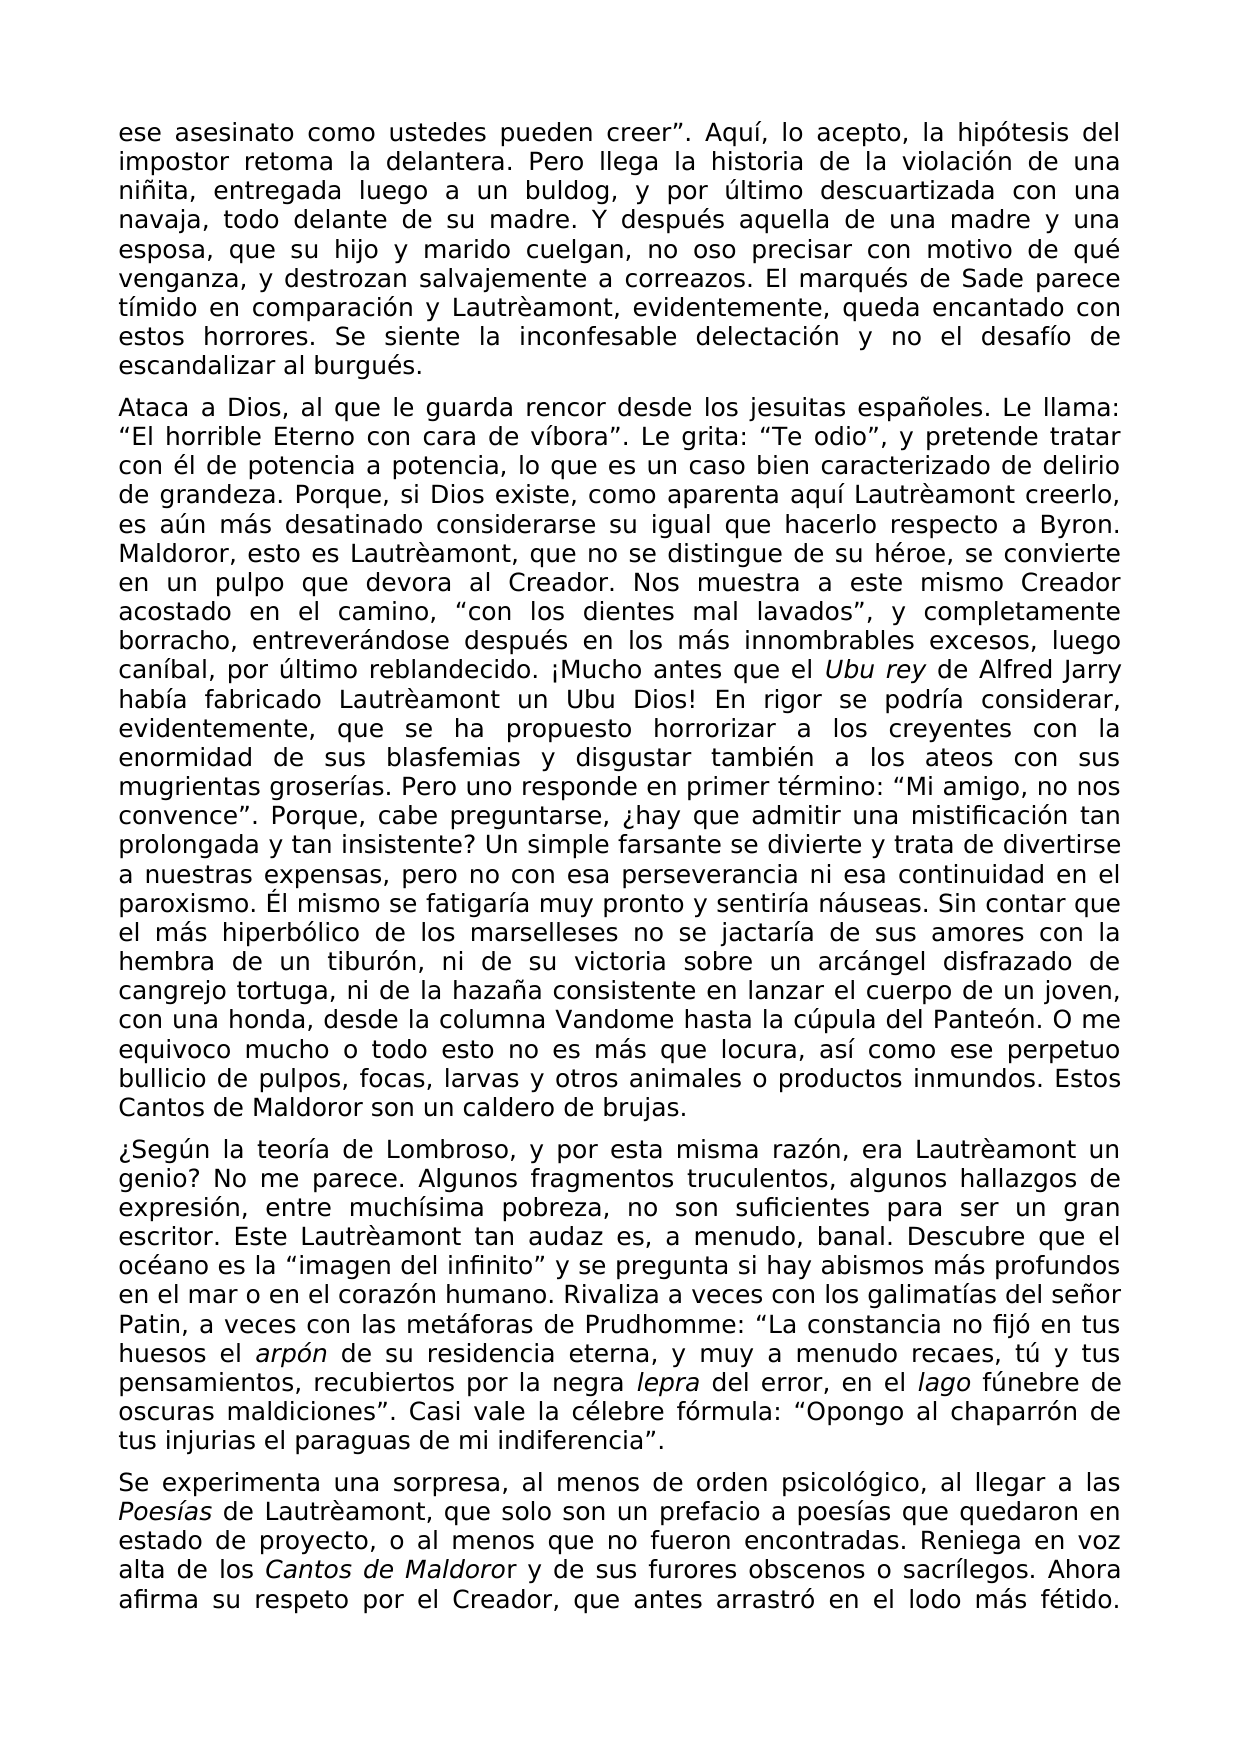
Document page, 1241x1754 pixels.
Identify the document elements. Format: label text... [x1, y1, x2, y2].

text ese asesinato como ustedes pueden creer”. Aquí, lo acepto, la hipótesis del impostor retoma la delantera. Pero llega la historia de la violación de una niñita, entregada luego a un buldog, y por último descuartizada con una navaja, todo delante de su madre. Y después aquella de una madre y una esposa, que su hijo y marido cuelgan, no oso precisar con motivo de qué venganza, y destrozan salvajemente a correazos. El marqués de Sade parece tímido en comparación y Lautrèamont, evidentemente, queda encantado con estos horrores. Se siente la inconfesable delectación y no el desafío de escandalizar al burgués. [118, 118, 1122, 381]
text Ataca a Dios, al que le guarda rencor desde los jesuitas españoles. Le llama: “El horrible Eterno con cara de víbora”. Le grita: “Te odio”, y pretende tratar con él de potencia a potencia, lo que es un caso bien caracterizado de delirio de grandeza. Porque, si Dios existe, como aparenta aquí Lautrèamont creerlo, es aún más desatinado considerarse su igual que hacerlo respecto a Byron. Maldoror, esto es Lautrèamont, que no se distingue de su héroe, se convierte en un pulpo que devora al Creador. Nos muestra a este mismo Creador acostado en el camino, “con los dientes mal lavados”, y completamente borracho, entreverándose después en los más innombrables excesos, luego caníbal, por último reblandecido. ¡Mucho antes que el Ubu rey de Alfred Jarry había fabricado Lautrèamont un Ubu Dios! En rigor se podría considerar, evidentemente, que se ha propuesto horrorizar a los creyentes con la enormidad de sus blasfemias y disgustar también a los ateos con sus mugrientas groserías. Pero uno responde en primer término: “Mi amigo, no nos convence”. Porque, cabe preguntarse, ¿hay que admitir una mistificación tan prolongada y tan insistente? Un simple farsante se divierte y trata de divertirse a nuestras expensas, pero no con esa perseverancia ni esa continuidad en el paroxismo. Él mismo se fatigaría muy pronto y sentiría náuseas. Sin contar que el más hiperbólico de los marselleses no se jactaría de sus amores con la hembra de un tiburón, ni de su victoria sobre un arcángel disfrazado de cangrejo tortuga, ni de la hazaña consistente en lanzar el cuerpo de un joven, con una honda, desde la columna Vandome hasta la cúpula del Panteón. O me equivoco mucho o todo esto no es más que locura, así como ese perpetuo bullicio de pulpos, focas, larvas y otros animales o productos inmundos. Estos Cantos de Maldoror son un caldero de brujas. [118, 393, 1122, 1122]
text ¿Según la teoría de Lombroso, y por esta misma razón, era Lautrèamont un genio? No me parece. Algunos fragmentos truculentos, algunos hallazgos de expresión, entre muchísima pobreza, no son suficientes para ser un gran escritor. Este Lautrèamont tan audaz es, a menudo, banal. Descubre que el océano es la “imagen del infinito” y se pregunta si hay abismos más profundos en el mar o en el corazón humano. Rivaliza a veces con los galimatías del señor Patin, a veces con las metáforas de Prudhomme: “La constancia no fijó en tus huesos el arpón de su residencia eterna, y muy a menudo recaes, tú y tus pensamientos, recubiertos por la negra lepra del error, en el lago fúnebre de oscuras maldiciones”. Casi vale la célebre fórmula: “Opongo al chaparrón de tus injurias el paraguas de mi indiferencia”. [118, 1135, 1122, 1456]
text Se experimenta una sorpresa, al menos de orden psicológico, al llegar a las Poesías de Lautrèamont, que solo son un prefacio a poesías que quedaron en estado de proyecto, o al menos que no fueron encontradas. Reniega en voz alta de los Cantos de Maldoror y de sus furores obscenos o sacrílegos. Ahora afirma su respeto por el Creador, que antes arrastró en el lodo más fétido. [118, 1468, 1122, 1614]
